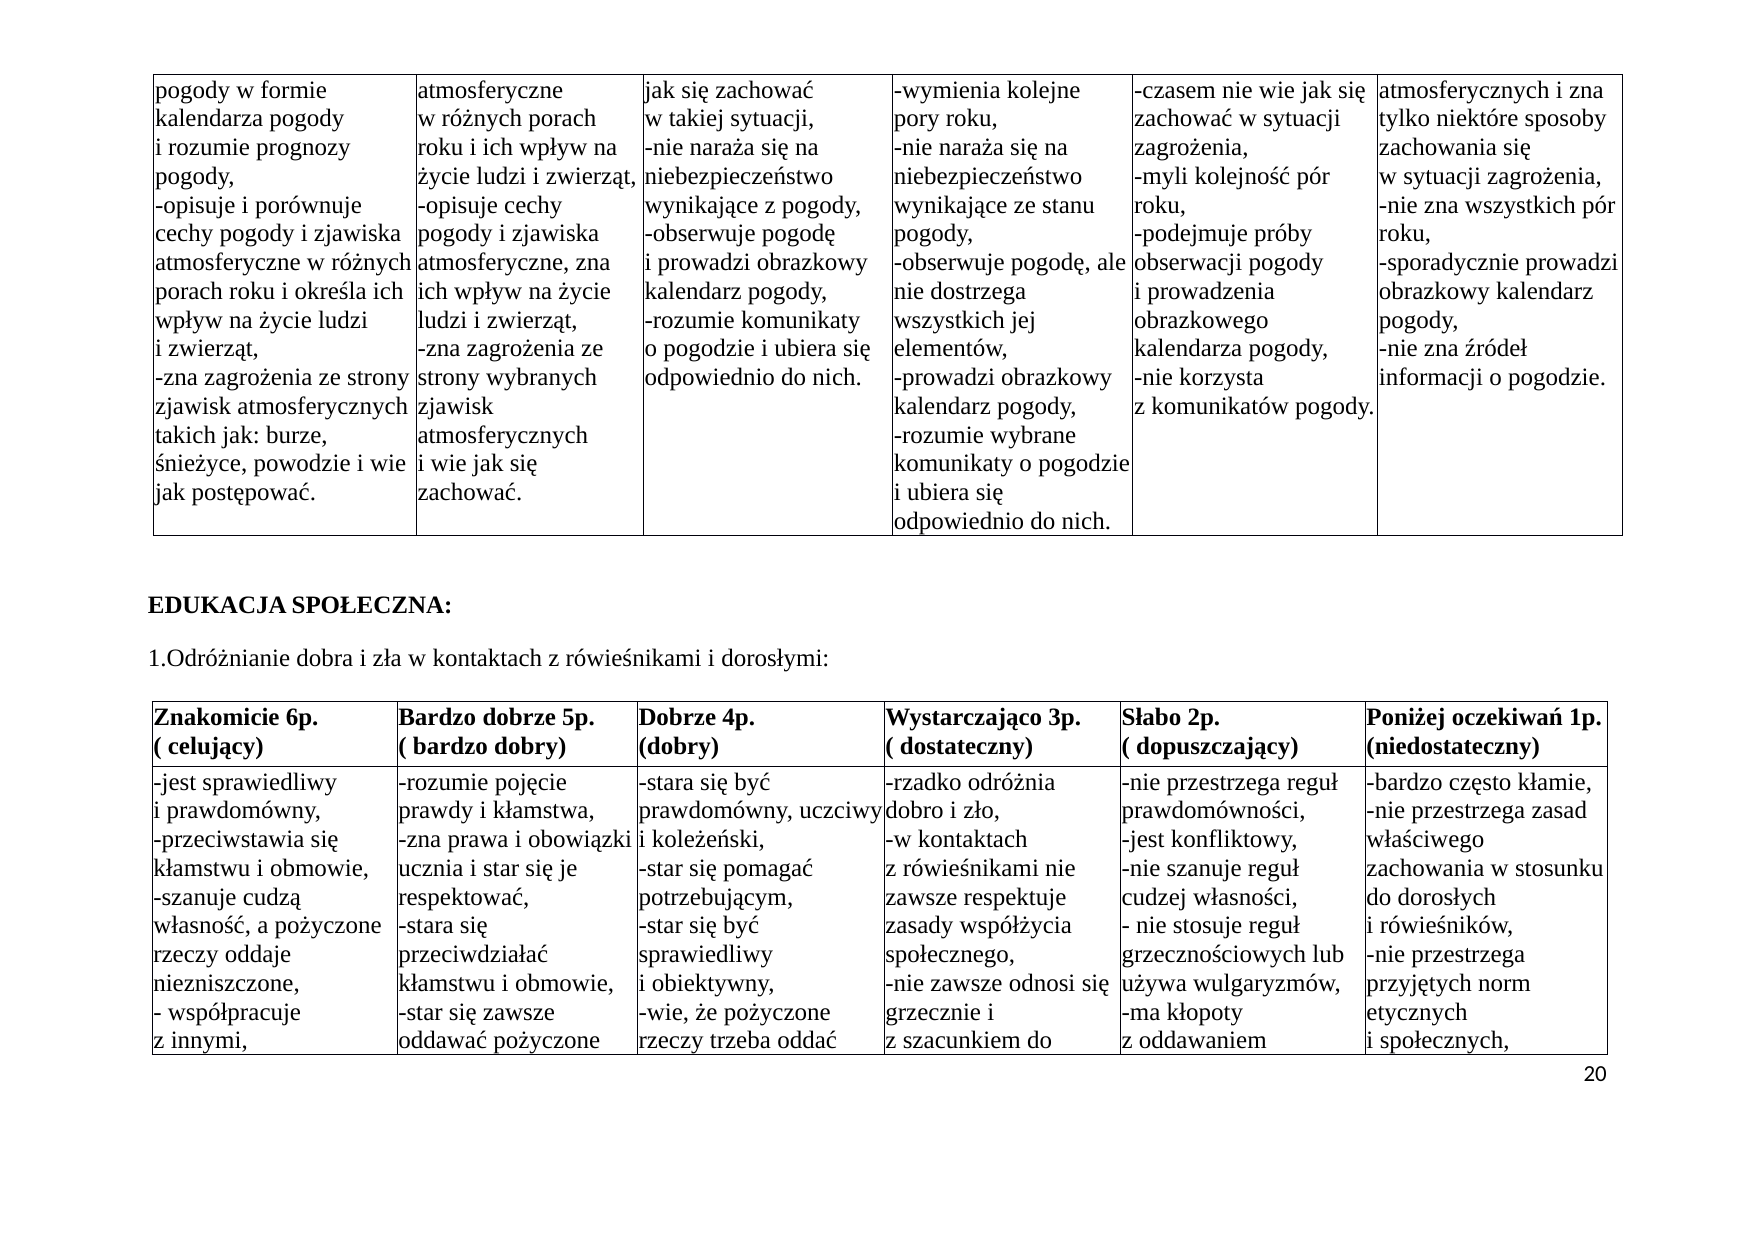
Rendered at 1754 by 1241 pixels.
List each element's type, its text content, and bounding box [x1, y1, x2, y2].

table_cell -nie przestrzega reguł prawdomówności, -jest konfliktowy, -nie szanuje reguł cudzej własności, - nie stosuje reguł grzecznościowych lub używa wulgaryzmów, -ma kłopoty z oddawaniem [1121, 767, 1365, 1054]
text EDUKACJA SPOŁECZNA: [148, 590, 1606, 618]
table_header Wystarczająco 3p. ( dostateczny) [885, 702, 1120, 766]
table_header Poniżej oczekiwań 1p. (niedostateczny) [1366, 702, 1607, 766]
table_cell -rzadko odróżnia dobro i zło, -w kontaktach z rówieśnikami nie zawsze respektuje zasady współżycia społecznego, -nie zawsze odnosi się grzecznie i z szacunkiem do [885, 767, 1120, 1054]
table_header Bardzo dobrze 5p. ( bardzo dobry) [398, 702, 637, 766]
table_header Znakomicie 6p. ( celujący) [153, 702, 397, 766]
table_cell jak się zachować w takiej sytuacji, -nie naraża się na niebezpieczeństwo wynikające z pogody, -obserwuje pogodę i prowadzi obrazkowy kalendarz pogody, -rozumie komunikaty o pogodzie i ubiera się odpowiednio do nich. [644, 75, 892, 535]
table_cell -jest sprawiedliwy i prawdomówny, -przeciwstawia się kłamstwu i obmowie, -szanuje cudzą własność, a pożyczone rzeczy oddaje niezniszczone, - współpracuje z innymi, [153, 767, 397, 1054]
table_cell -bardzo często kłamie, -nie przestrzega zasad właściwego zachowania w stosunku do dorosłych i rówieśników, -nie przestrzega przyjętych norm etycznych i społecznych, [1366, 767, 1607, 1054]
table_cell -rozumie pojęcie prawdy i kłamstwa, -zna prawa i obowiązki ucznia i star się je respektować, -stara się przeciwdziałać kłamstwu i obmowie, -star się zawsze oddawać pożyczone [398, 767, 637, 1054]
table_cell atmosferyczne w różnych porach roku i ich wpływ na życie ludzi i zwierząt, -opisuje cechy pogody i zjawiska atmosferyczne, zna ich wpływ na życie ludzi i zwierząt, -zna zagrożenia ze strony wybranych zjawisk atmosferycznych i wie jak się zachować. [417, 75, 643, 535]
text 1.Odróżnianie dobra i zła w kontaktach z rówieśnikami i dorosłymi: [148, 643, 1606, 672]
table_cell -stara się być prawdomówny, uczciwy i koleżeński, -star się pomagać potrzebującym, -star się być sprawiedliwy i obiektywny, -wie, że pożyczone rzeczy trzeba oddać [638, 767, 884, 1054]
table_cell pogody w formie kalendarza pogody i rozumie prognozy pogody, -opisuje i porównuje cechy pogody i zjawiska atmosferyczne w różnych porach roku i określa ich wpływ na życie ludzi i zwierząt, -zna zagrożenia ze strony zjawisk atmosferycznych takich jak: burze, śnieżyce, powodzie i wie jak postępować. [154, 75, 416, 535]
table_cell atmosferycznych i zna tylko niektóre sposoby zachowania się w sytuacji zagrożenia, -nie zna wszystkich pór roku, -sporadycznie prowadzi obrazkowy kalendarz pogody, -nie zna źródeł informacji o pogodzie. [1378, 75, 1622, 535]
table_cell -czasem nie wie jak się zachować w sytuacji zagrożenia, -myli kolejność pór roku, -podejmuje próby obserwacji pogody i prowadzenia obrazkowego kalendarza pogody, -nie korzysta z komunikatów pogody. [1133, 75, 1377, 535]
table_header Dobrze 4p. (dobry) [638, 702, 884, 766]
table_header Słabo 2p. ( dopuszczający) [1121, 702, 1365, 766]
table_cell -wymienia kolejne pory roku, -nie naraża się na niebezpieczeństwo wynikające ze stanu pogody, -obserwuje pogodę, ale nie dostrzega wszystkich jej elementów, -prowadzi obrazkowy kalendarz pogody, -rozumie wybrane komunikaty o pogodzie i ubiera się odpowiednio do nich. [893, 75, 1132, 535]
